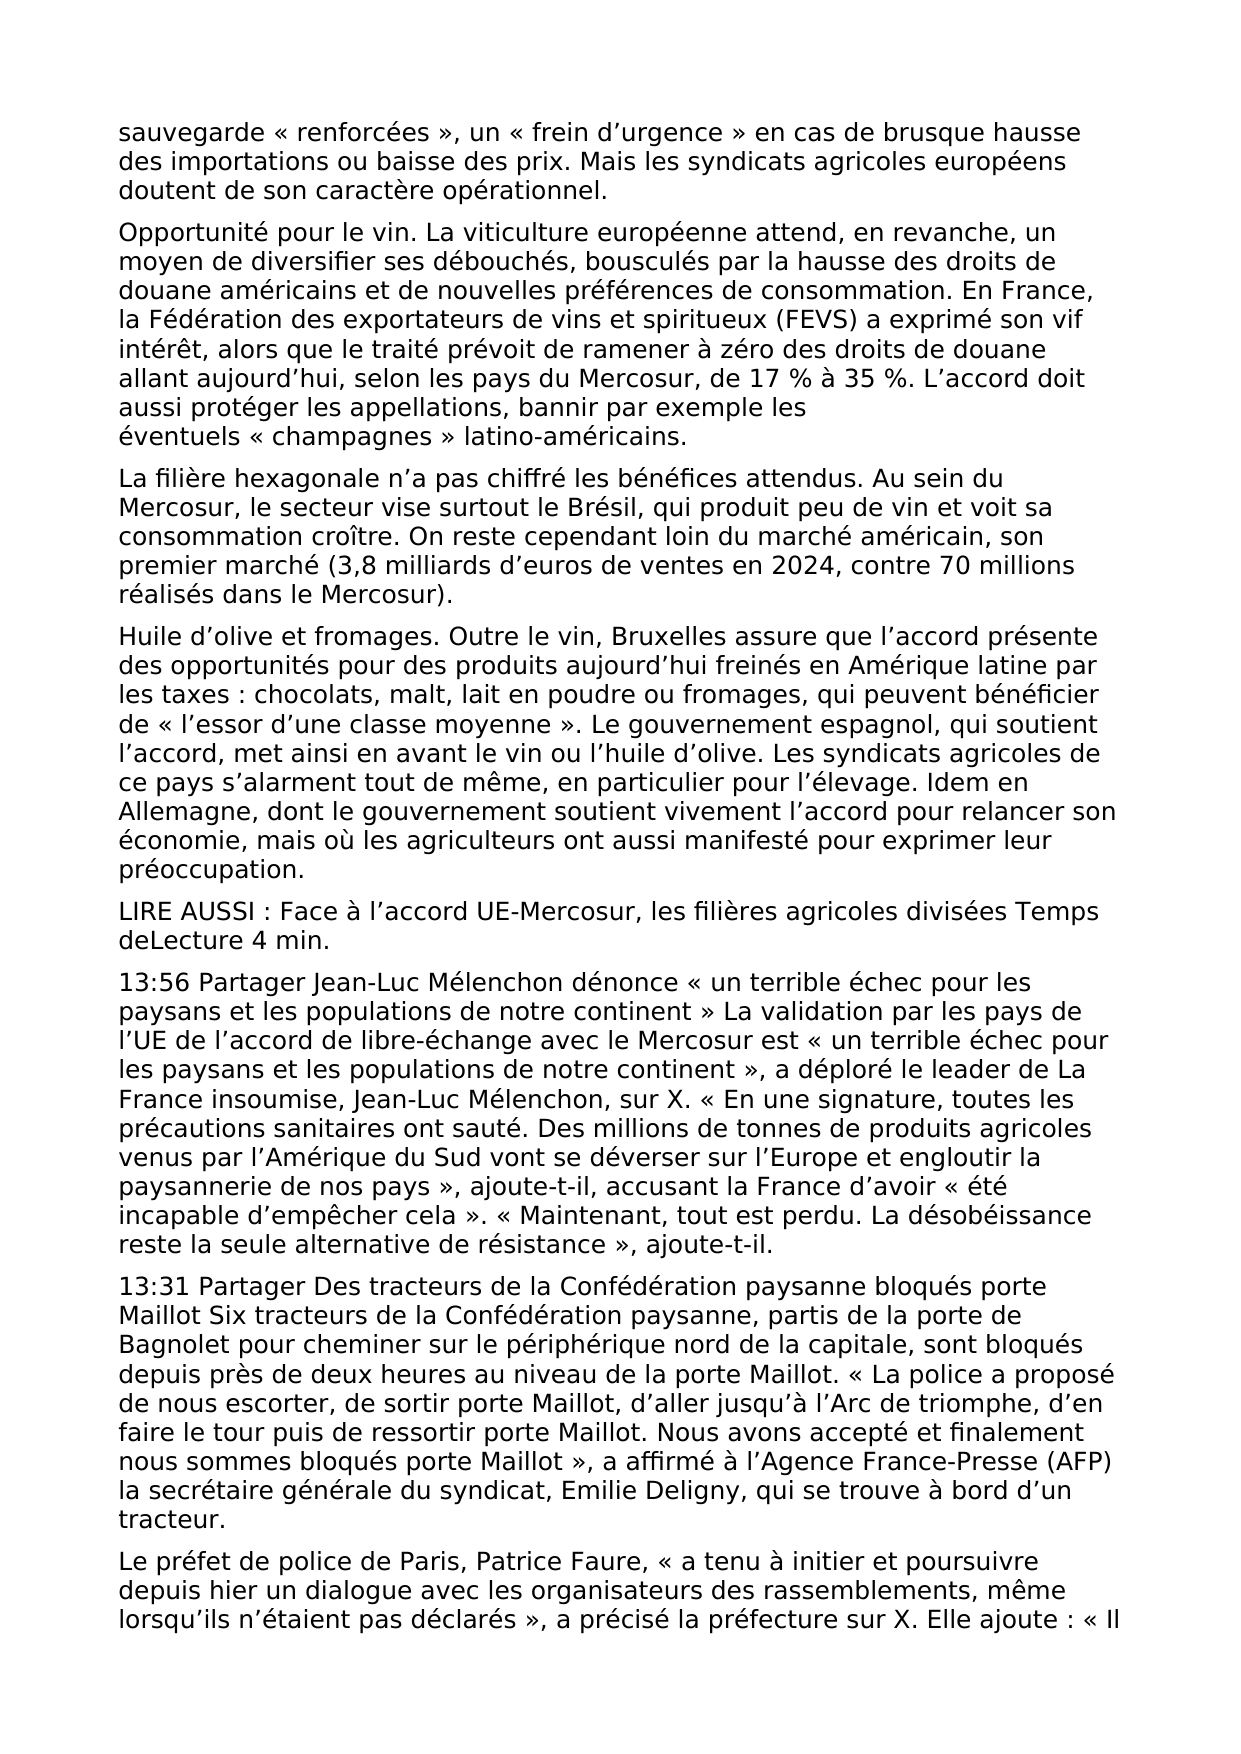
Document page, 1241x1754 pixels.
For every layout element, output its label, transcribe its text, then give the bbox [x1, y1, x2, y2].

text Huile d’olive et fromages. Outre le vin, Bruxelles assure que l’accord présente des opportunités pour des produits aujourd’hui freinés en Amérique latine par les taxes : chocolats, malt, lait en poudre ou fromages, qui peuvent bénéficier de « l’essor d’une classe moyenne ». Le gouvernement espagnol, qui soutient l’accord, met ainsi en avant le vin ou l’huile d’olive. Les syndicats agricoles de ce pays s’alarment tout de même, en particulier pour l’élevage. Idem en Allemagne, dont le gouvernement soutient vivement l’accord pour relancer son économie, mais où les agriculteurs ont aussi manifesté pour exprimer leur préoccupation. [118, 622, 1122, 885]
text Le préfet de police de Paris, Patrice Faure, « a tenu à initier et poursuivre depuis hier un dialogue avec les organisateurs des rassemblements, même lorsqu’ils n’étaient pas déclarés », a précisé la préfecture sur X. Elle ajoute : « Il [118, 1547, 1122, 1635]
text sauvegarde « renforcées », un « frein d’urgence » en cas de brusque hausse des importations ou baisse des prix. Mais les syndicats agricoles européens doutent de son caractère opérationnel. [118, 118, 1122, 206]
text 13:56 Partager Jean-Luc Mélenchon dénonce « un terrible échec pour les paysans et les populations de notre continent » La validation par les pays de l’UE de l’accord de libre-échange avec le Mercosur est « un terrible échec pour les paysans et les populations de notre continent », a déploré le leader de La France insoumise, Jean-Luc Mélenchon, sur X. « En une signature, toutes les précautions sanitaires ont sauté. Des millions de tonnes de produits agricoles venus par l’Amérique du Sud vont se déverser sur l’Europe et engloutir la paysannerie de nos pays », ajoute-t-il, accusant la France d’avoir « été incapable d’empêcher cela ». « Maintenant, tout est perdu. La désobéissance reste la seule alternative de résistance », ajoute-t-il. [118, 968, 1122, 1260]
text Opportunité pour le vin. La viticulture européenne attend, en revanche, un moyen de diversifier ses débouchés, bousculés par la hausse des droits de douane américains et de nouvelles préférences de consommation. En France, la Fédération des exportateurs de vins et spiritueux (FEVS) a exprimé son vif intérêt, alors que le traité prévoit de ramener à zéro des droits de douane allant aujourd’hui, selon les pays du Mercosur, de 17 % à 35 %. L’accord doit aussi protéger les appellations, bannir par exemple les éventuels « champagnes » latino-américains. [118, 218, 1122, 451]
text 13:31 Partager Des tracteurs de la Confédération paysanne bloqués porte Maillot Six tracteurs de la Confédération paysanne, partis de la porte de Bagnolet pour cheminer sur le périphérique nord de la capitale, sont bloqués depuis près de deux heures au niveau de la porte Maillot. « La police a proposé de nous escorter, de sortir porte Maillot, d’aller jusqu’à l’Arc de triomphe, d’en faire le tour puis de ressortir porte Maillot. Nous avons accepté et finalement nous sommes bloqués porte Maillot », a affirmé à l’Agence France-Presse (AFP) la secrétaire générale du syndicat, Emilie Deligny, qui se trouve à bord d’un tracteur. [118, 1272, 1122, 1535]
text La filière hexagonale n’a pas chiffré les bénéfices attendus. Au sein du Mercosur, le secteur vise surtout le Brésil, qui produit peu de vin et voit sa consommation croître. On reste cependant loin du marché américain, son premier marché (3,8 milliards d’euros de ventes en 2024, contre 70 millions réalisés dans le Mercosur). [118, 464, 1122, 610]
text LIRE AUSSI : Face à l’accord UE-Mercosur, les filières agricoles divisées Temps deLecture 4 min. [118, 897, 1122, 956]
